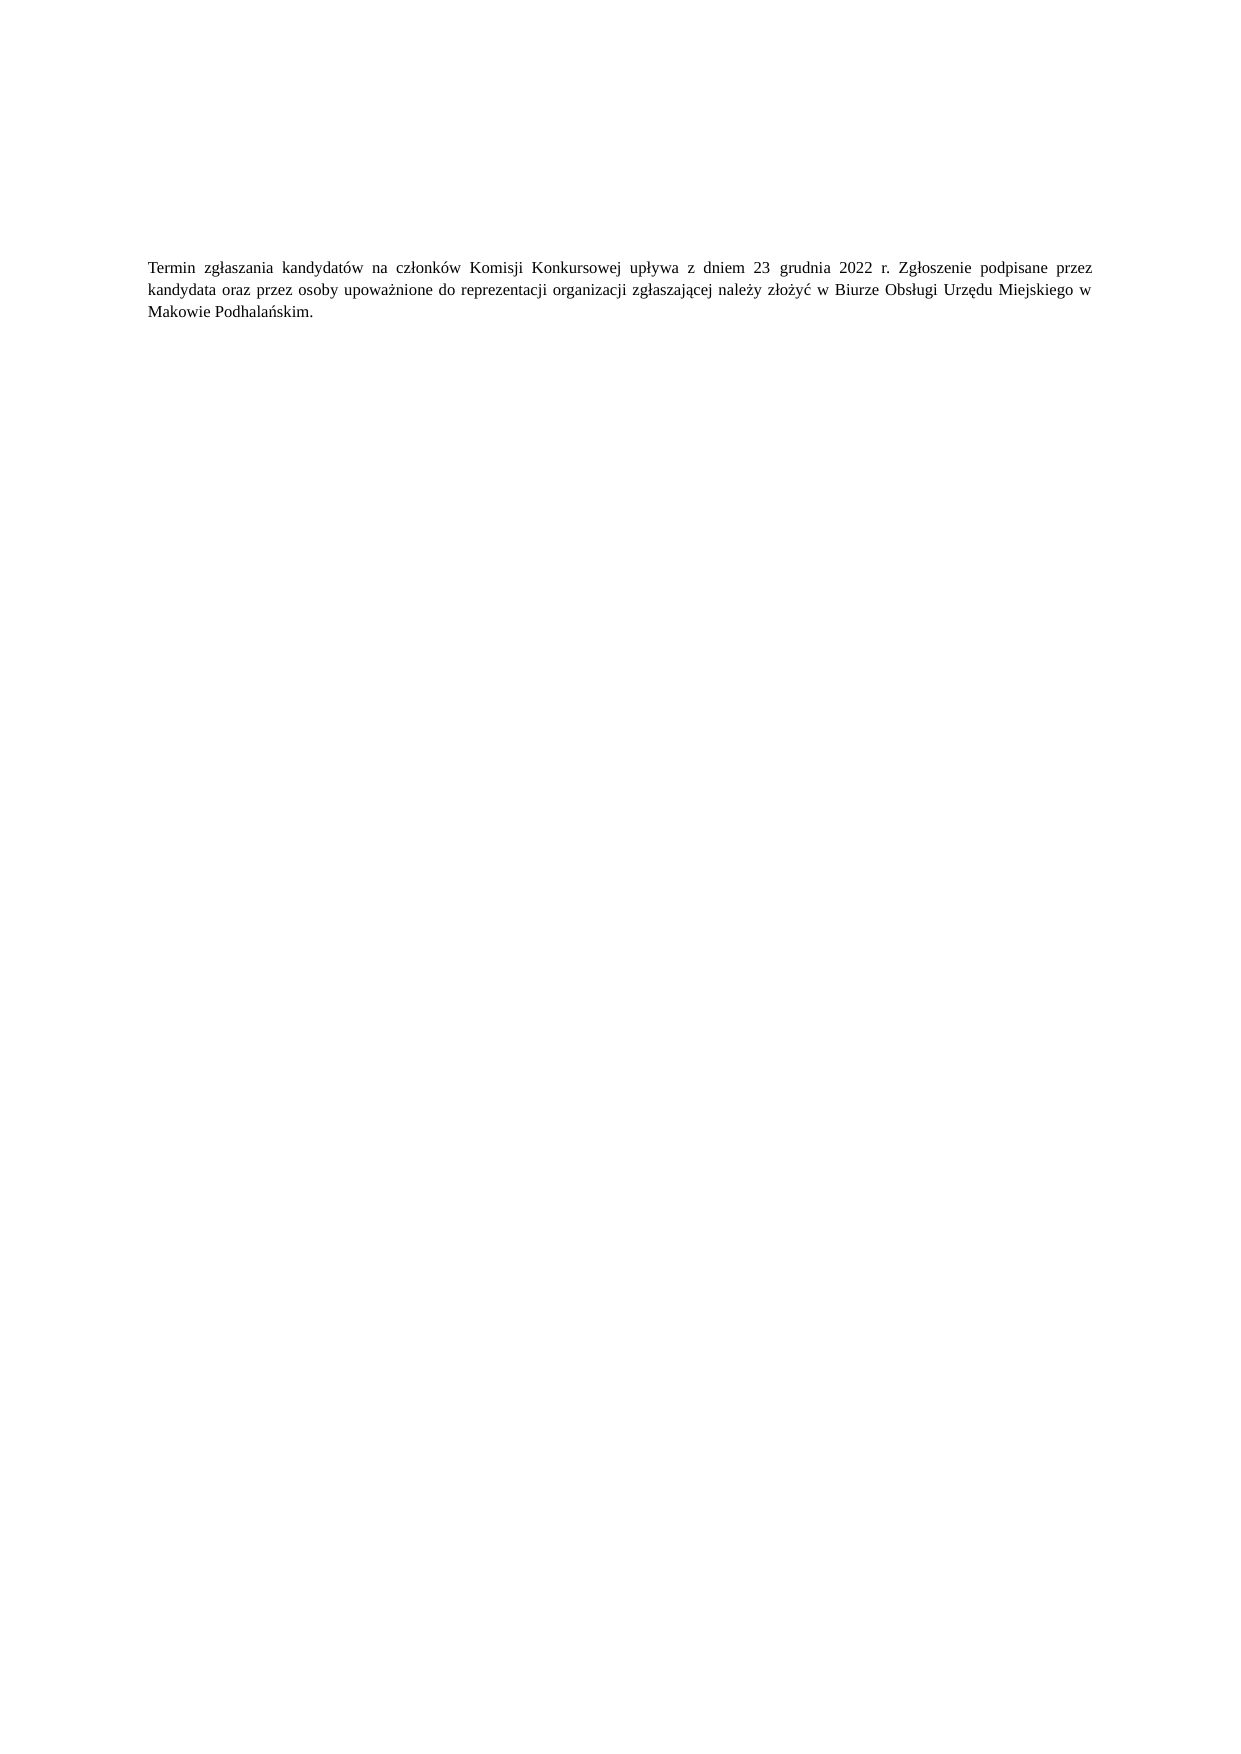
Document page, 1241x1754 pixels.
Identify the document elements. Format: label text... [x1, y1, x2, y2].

text Termin zgłaszania kandydatów na członków Komisji Konkursowej upływa z dniem 23 grudnia 2022 r. Zgłoszenie podpisane przez kandydata oraz przez osoby upoważnione do reprezentacji organizacji zgłaszającej należy złożyć w Biurze Obsługi Urzędu Miejskiego w Makowie Podhalańskim. [148, 257, 1093, 321]
